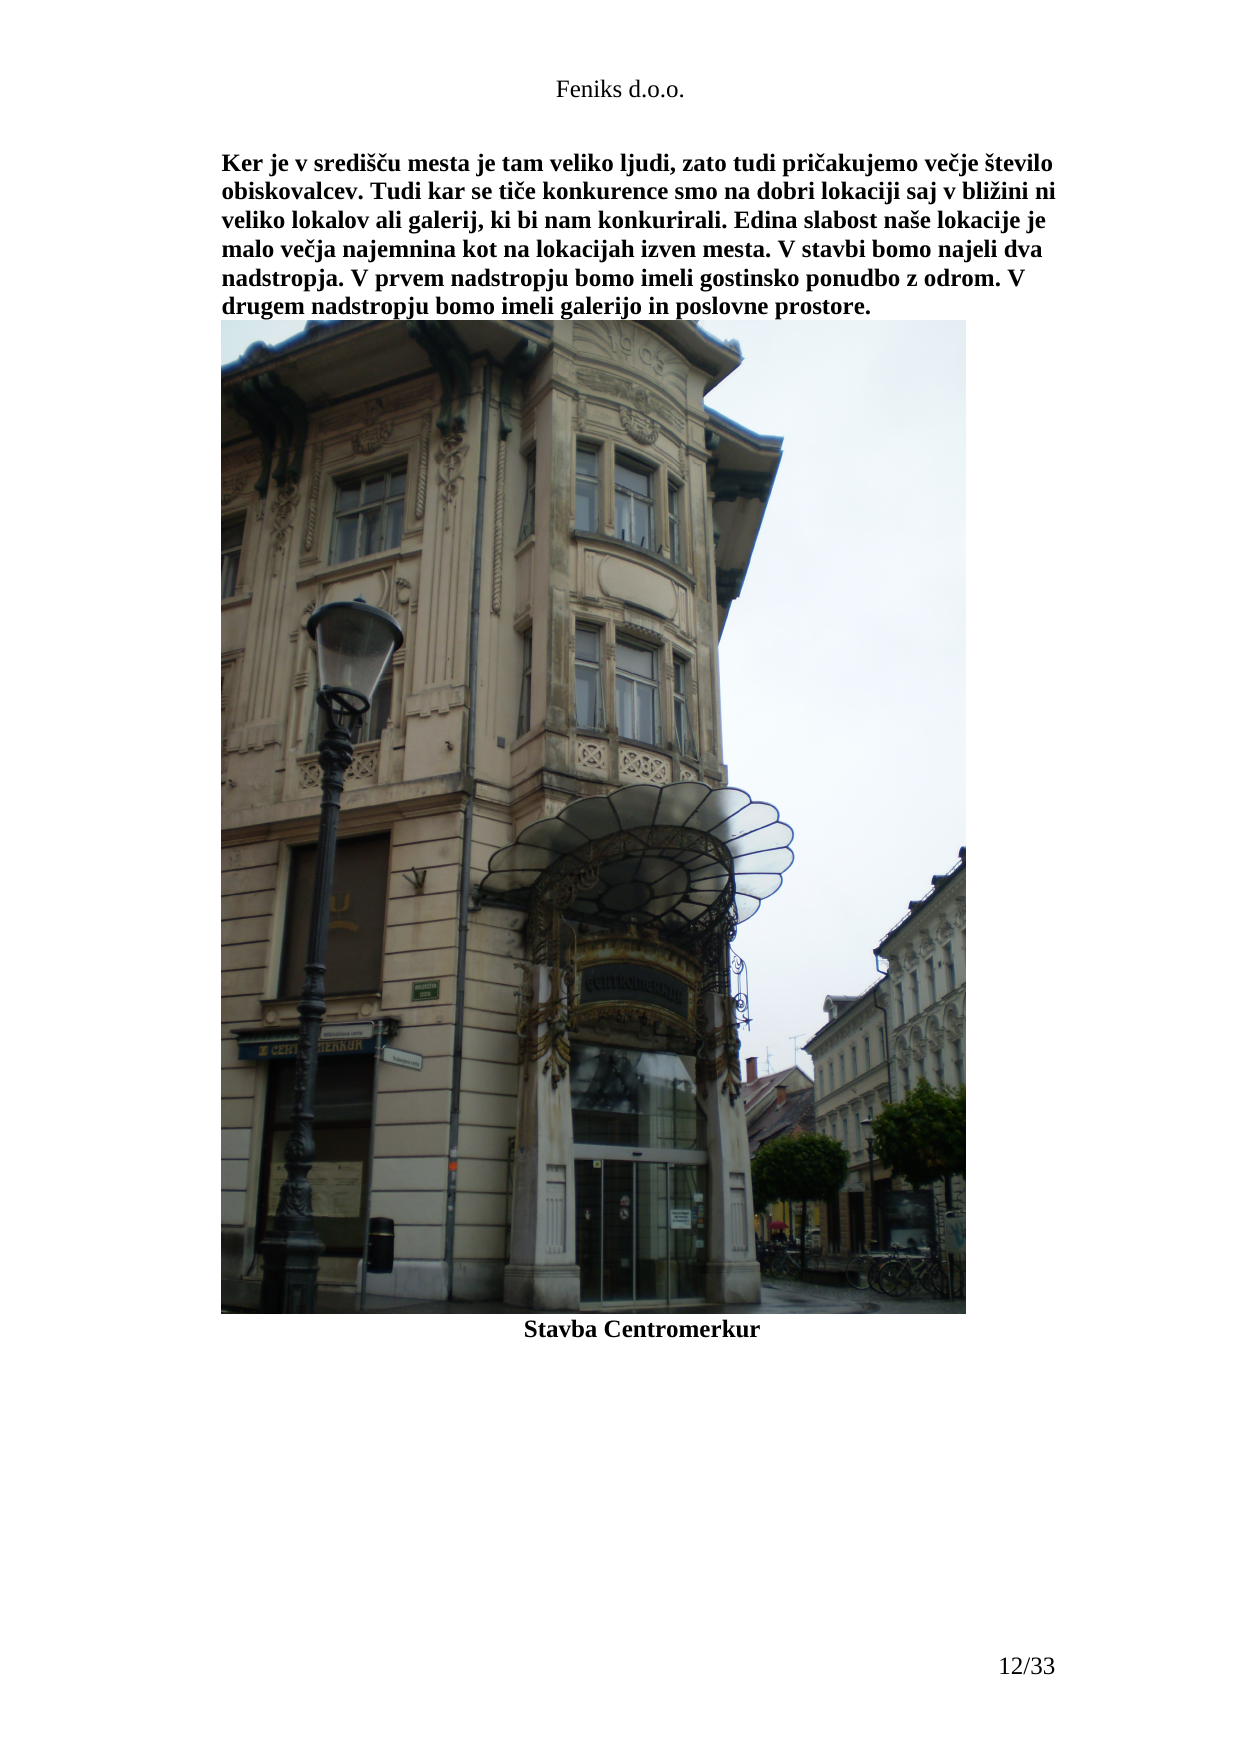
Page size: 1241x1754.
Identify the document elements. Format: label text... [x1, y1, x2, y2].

text Stavba Centromerkur [191, 1314, 1092, 1342]
picture [221, 320, 966, 1314]
text Ker je v središču mesta je tam veliko ljudi, zato tudi pričakujemo večje število obiskovalcev. Tudi kar se tiče konkurence smo na dobri lokaciji saj v bližini ni veliko lokalov ali galerij, ki bi nam konkurirali. Edina slabost naše lokacije je malo večja najemnina kot na lokacijah izven mesta. V stavbi bomo najeli dva nadstropja. V prvem nadstropju bomo imeli gostinsko ponudbo z odrom. V drugem nadstropju bomo imeli galerijo in poslovne prostore. [221, 148, 1092, 320]
